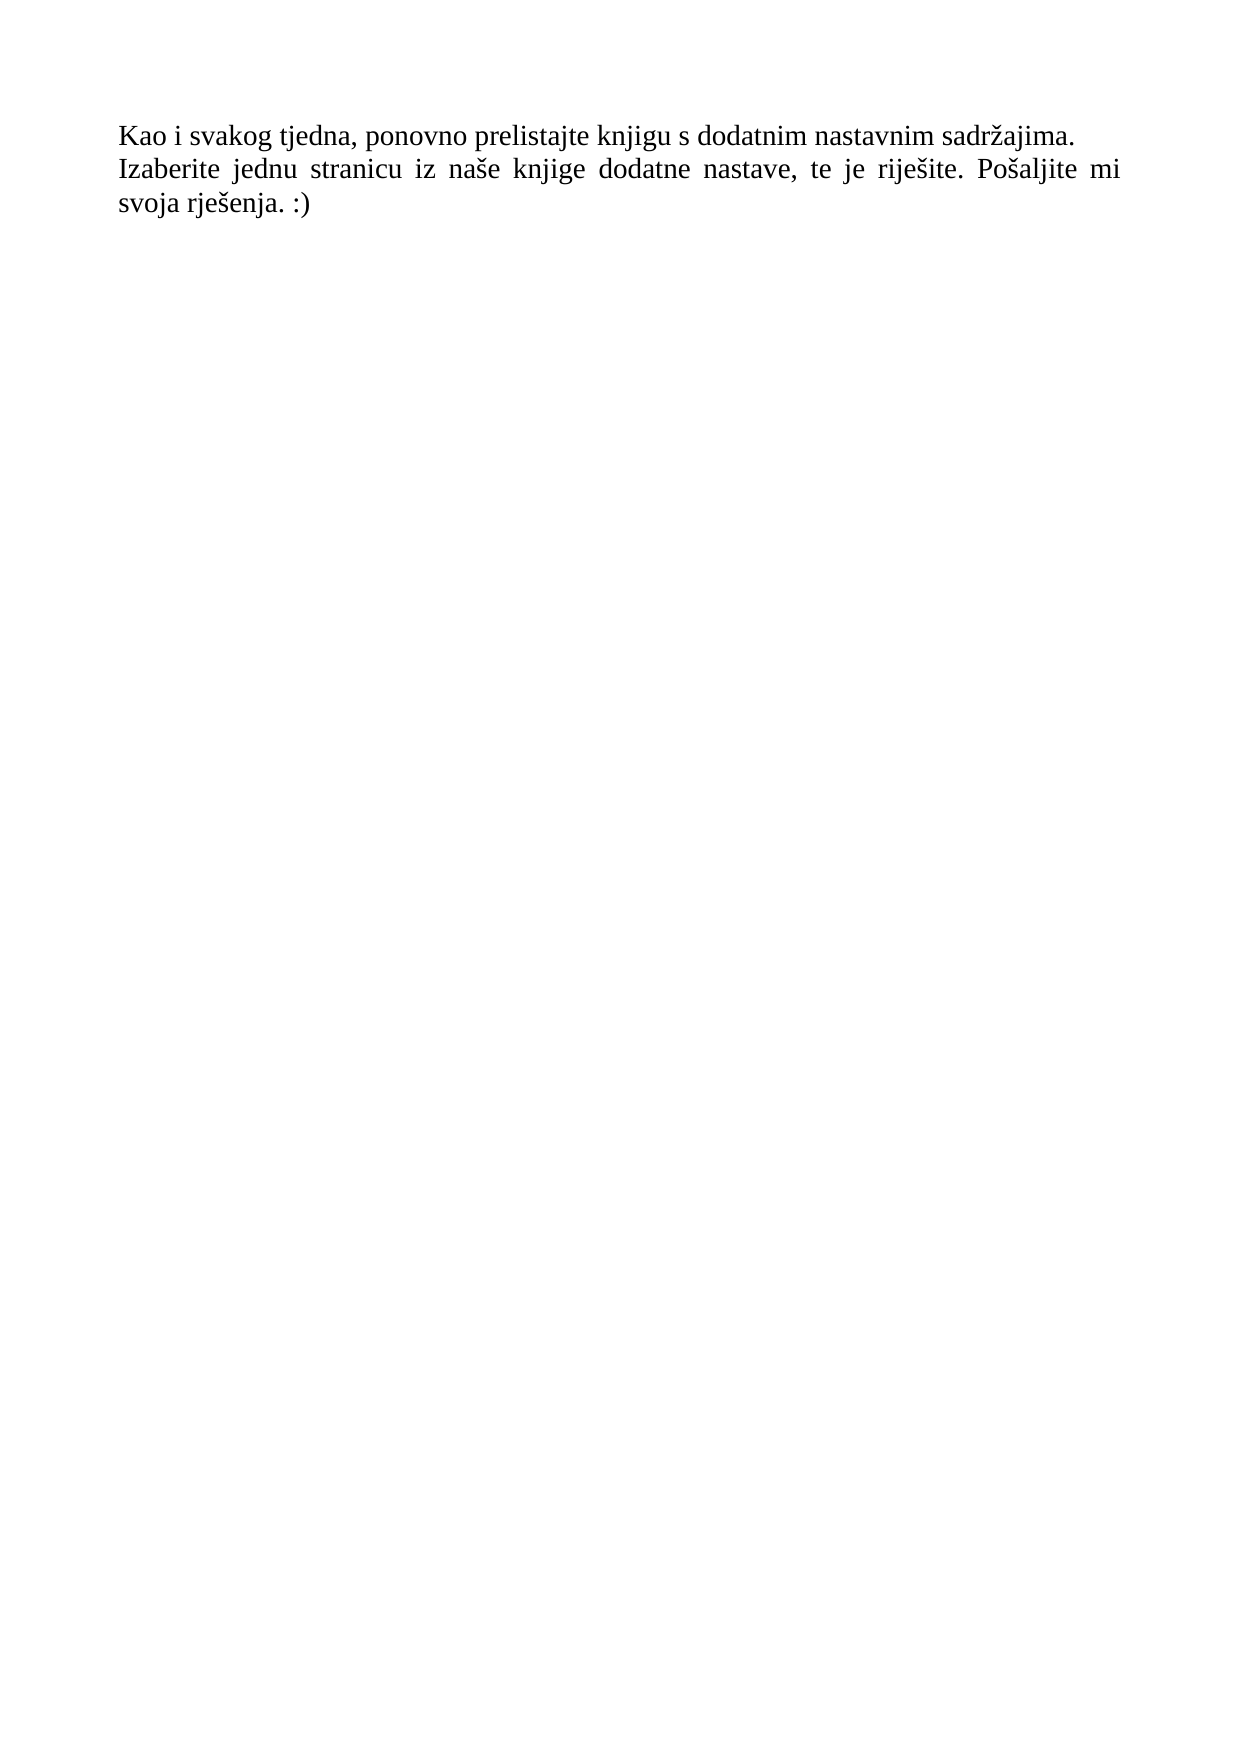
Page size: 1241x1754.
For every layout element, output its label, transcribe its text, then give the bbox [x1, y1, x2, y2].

text Izaberite jednu stranicu iz naše knjige dodatne nastave, te je riješite. Pošaljite mi svoja rješenja. :) [118, 152, 1122, 219]
text Kao i svakog tjedna, ponovno prelistajte knjigu s dodatnim nastavnim sadržajima. [118, 118, 1122, 152]
